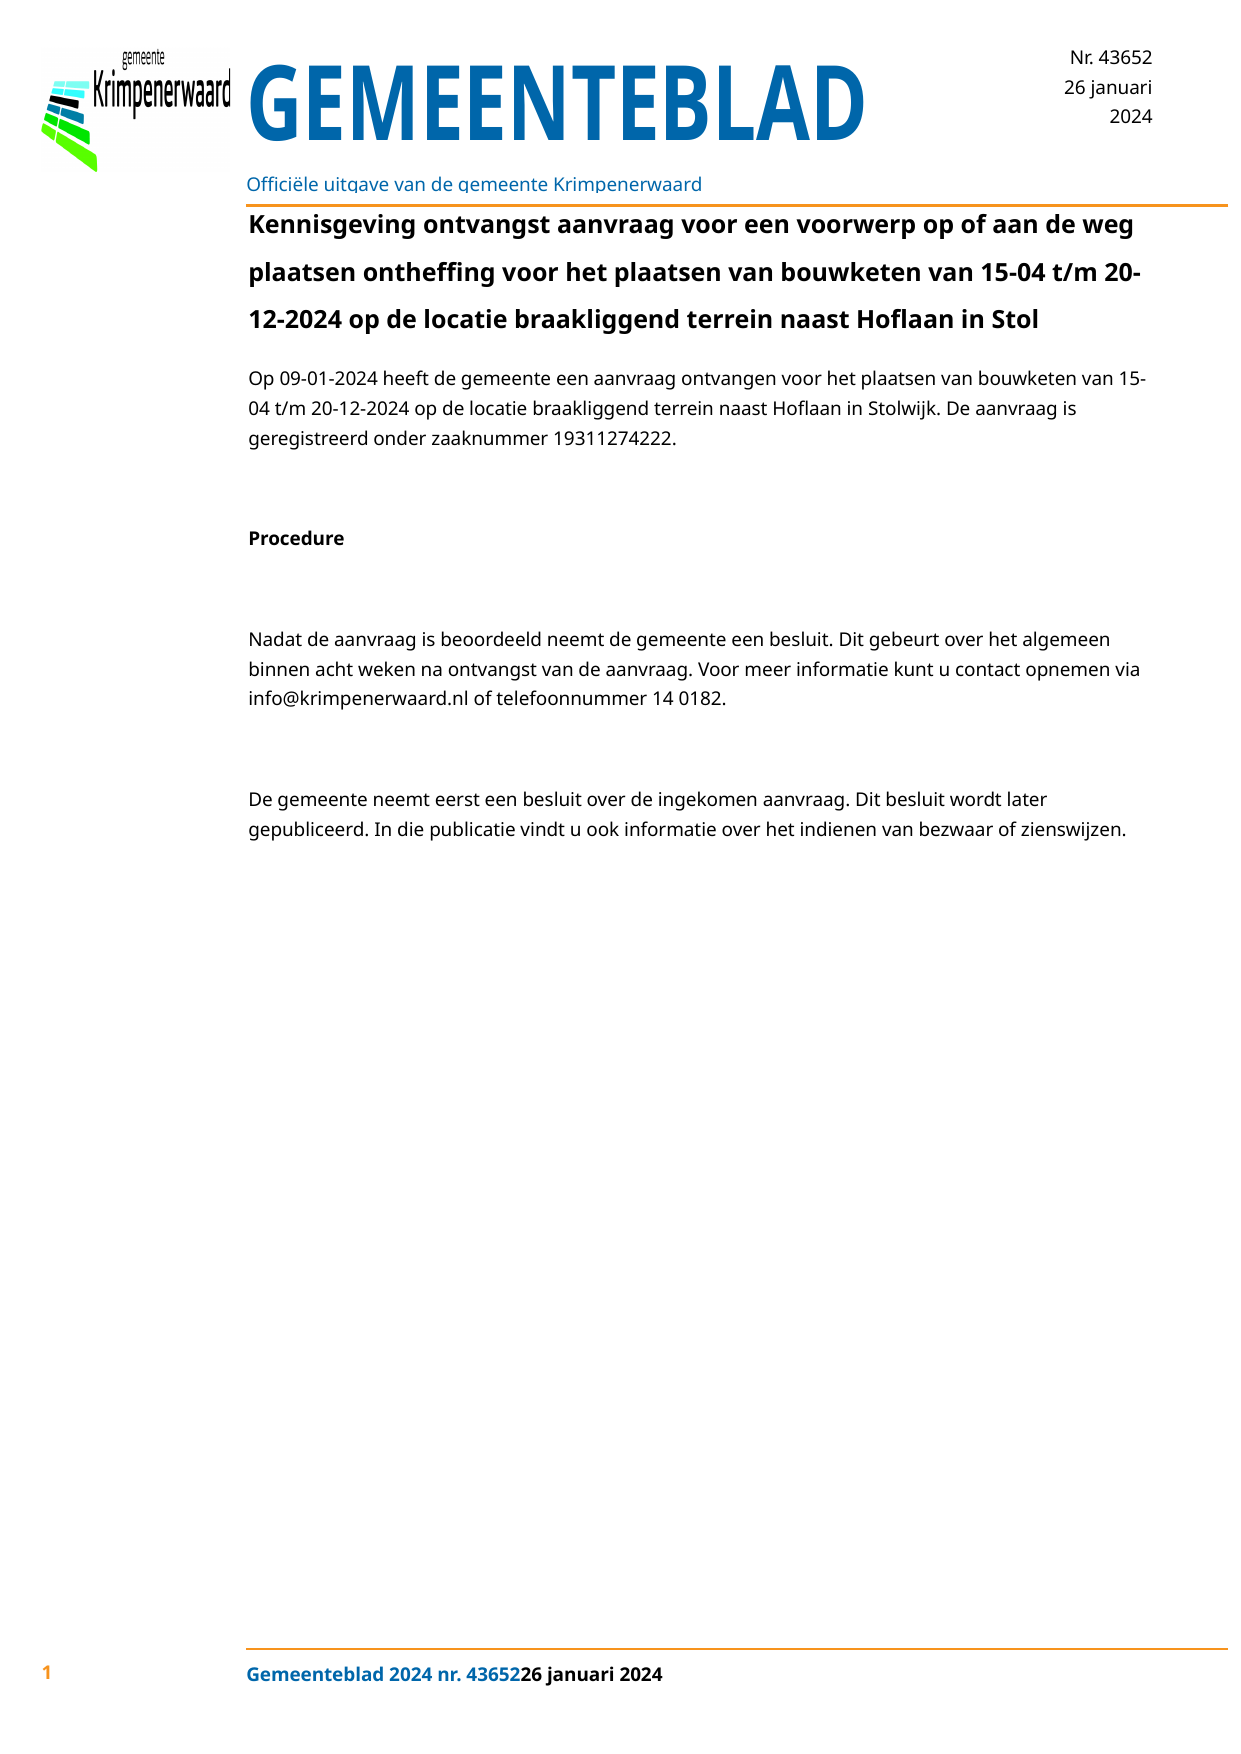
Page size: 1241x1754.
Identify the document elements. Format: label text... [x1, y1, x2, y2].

text De gemeente neemt eerst een besluit over de ingekomen aanvraag. Dit besluit wordt later gepubliceerd. In die publicatie vindt u ook informatie over het indienen van bezwaar of zienswijzen. [248, 786, 1152, 842]
text Nadat de aanvraag is beoordeeld neemt de gemeente een besluit. Dit gebeurt over het algemeen binnen acht weken na ontvangst van de aanvraag. Voor meer informatie kunt u contact opnemen via info@krimpenerwaard.nl of telefoonnummer 14 0182. [248, 626, 1152, 711]
text Procedure [248, 526, 1152, 551]
text Kennisgeving ontvangst aanvraag voor een voorwerp op of aan de weg plaatsen ontheffing voor het plaatsen van bouwketen van 15-04 t/m 20-12-2024 op de locatie braakliggend terrein naast Hoflaan in Stol [248, 207, 1152, 336]
picture [41, 47, 231, 172]
text Op 09-01-2024 heeft de gemeente een aanvraag ontvangen voor het plaatsen van bouwketen van 15-04 t/m 20-12-2024 op de locatie braakliggend terrein naast Hoflaan in Stolwijk. De aanvraag is geregistreerd onder zaaknummer 19311274222. [248, 366, 1152, 450]
